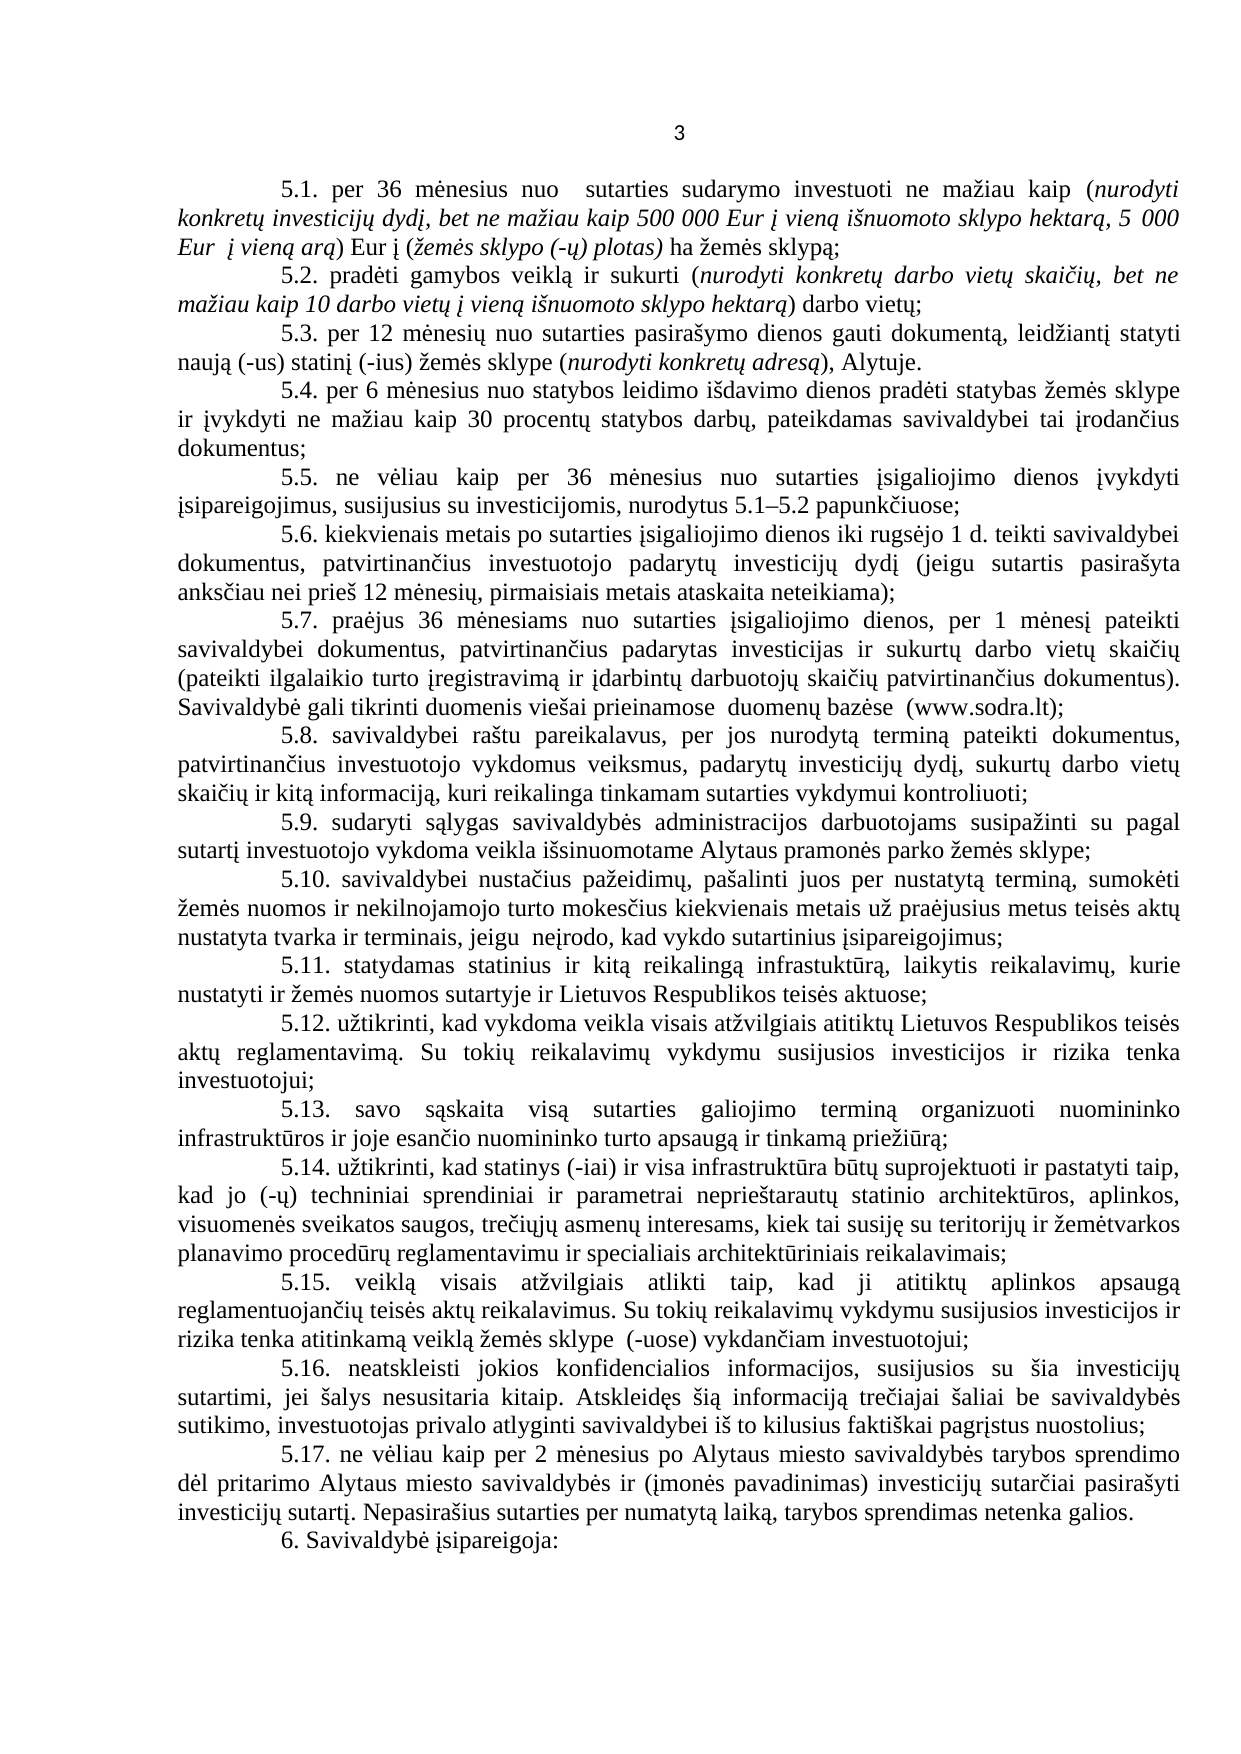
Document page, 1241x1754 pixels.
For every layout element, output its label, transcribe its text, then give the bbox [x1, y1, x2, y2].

text 6. Savivaldybė įsipareigoja: [177, 1525, 1181, 1554]
text 5.8. savivaldybei raštu pareikalavus, per jos nurodytą terminą pateikti dokumentus, patvirtinančius investuotojo vykdomus veiksmus, padarytų investicijų dydį, sukurtų darbo vietų skaičių ir kitą informaciją, kuri reikalinga tinkamam sutarties vykdymui kontroliuoti; [177, 720, 1181, 807]
text 5.7. praėjus 36 mėnesiams nuo sutarties įsigaliojimo dienos, per 1 mėnesį pateikti savivaldybei dokumentus, patvirtinančius padarytas investicijas ir sukurtų darbo vietų skaičių (pateikti ilgalaikio turto įregistravimą ir įdarbintų darbuotojų skaičių patvirtinančius dokumentus). Savivaldybė gali tikrinti duomenis viešai prieinamose duomenų bazėse (www.sodra.lt); [177, 605, 1181, 720]
text 5.2. pradėti gamybos veiklą ir sukurti (nurodyti konkretų darbo vietų skaičių, bet ne mažiau kaip 10 darbo vietų į vieną išnuomoto sklypo hektarą) darbo vietų; [177, 260, 1181, 318]
text 5.16. neatskleisti jokios konfidencialios informacijos, susijusios su šia investicijų sutartimi, jei šalys nesusitaria kitaip. Atskleidęs šią informaciją trečiajai šaliai be savivaldybės sutikimo, investuotojas privalo atlyginti savivaldybei iš to kilusius faktiškai pagrįstus nuostolius; [177, 1353, 1181, 1439]
text 5.3. per 12 mėnesių nuo sutarties pasirašymo dienos gauti dokumentą, leidžiantį statyti naują (-us) statinį (-ius) žemės sklype (nurodyti konkretų adresą), Alytuje. [177, 318, 1181, 375]
text 5.5. ne vėliau kaip per 36 mėnesius nuo sutarties įsigaliojimo dienos įvykdyti įsipareigojimus, susijusius su investicijomis, nurodytus 5.1–5.2 papunkčiuose; [177, 462, 1181, 519]
text 5.6. kiekvienais metais po sutarties įsigaliojimo dienos iki rugsėjo 1 d. teikti savivaldybei dokumentus, patvirtinančius investuotojo padarytų investicijų dydį (jeigu sutartis pasirašyta anksčiau nei prieš 12 mėnesių, pirmaisiais metais ataskaita neteikiama); [177, 519, 1181, 605]
text 5.14. užtikrinti, kad statinys (-iai) ir visa infrastruktūra būtų suprojektuoti ir pastatyti taip, kad jo (-ų) techniniai sprendiniai ir parametrai neprieštarautų statinio architektūros, aplinkos, visuomenės sveikatos saugos, trečiųjų asmenų interesams, kiek tai susiję su teritorijų ir žemėtvarkos planavimo procedūrų reglamentavimu ir specialiais architektūriniais reikalavimais; [177, 1152, 1181, 1267]
text 5.13. savo sąskaita visą sutarties galiojimo terminą organizuoti nuomininko infrastruktūros ir joje esančio nuomininko turto apsaugą ir tinkamą priežiūrą; [177, 1094, 1181, 1152]
text 5.10. savivaldybei nustačius pažeidimų, pašalinti juos per nustatytą terminą, sumokėti žemės nuomos ir nekilnojamojo turto mokesčius kiekvienais metais už praėjusius metus teisės aktų nustatyta tvarka ir terminais, jeigu neįrodo, kad vykdo sutartinius įsipareigojimus; [177, 864, 1181, 950]
text 5.4. per 6 mėnesius nuo statybos leidimo išdavimo dienos pradėti statybas žemės sklype ir įvykdyti ne mažiau kaip 30 procentų statybos darbų, pateikdamas savivaldybei tai įrodančius dokumentus; [177, 375, 1181, 462]
text 5.17. ne vėliau kaip per 2 mėnesius po Alytaus miesto savivaldybės tarybos sprendimo dėl pritarimo Alytaus miesto savivaldybės ir (įmonės pavadinimas) investicijų sutarčiai pasirašyti investicijų sutartį. Nepasirašius sutarties per numatytą laiką, tarybos sprendimas netenka galios. [177, 1439, 1181, 1525]
text 5.1. per 36 mėnesius nuo sutarties sudarymo investuoti ne mažiau kaip (nurodyti konkretų investicijų dydį, bet ne mažiau kaip 500 000 Eur į vieną išnuomoto sklypo hektarą, 5 000 Eur į vieną arą) Eur į (žemės sklypo (-ų) plotas) ha žemės sklypą; [177, 174, 1181, 260]
text 5.11. statydamas statinius ir kitą reikalingą infrastuktūrą, laikytis reikalavimų, kurie nustatyti ir žemės nuomos sutartyje ir Lietuvos Respublikos teisės aktuose; [177, 950, 1181, 1008]
text 5.15. veiklą visais atžvilgiais atlikti taip, kad ji atitiktų aplinkos apsaugą reglamentuojančių teisės aktų reikalavimus. Su tokių reikalavimų vykdymu susijusios investicijos ir rizika tenka atitinkamą veiklą žemės sklype (-uose) vykdančiam investuotojui; [177, 1267, 1181, 1353]
text 5.9. sudaryti sąlygas savivaldybės administracijos darbuotojams susipažinti su pagal sutartį investuotojo vykdoma veikla išsinuomotame Alytaus pramonės parko žemės sklype; [177, 807, 1181, 864]
text 5.12. užtikrinti, kad vykdoma veikla visais atžvilgiais atitiktų Lietuvos Respublikos teisės aktų reglamentavimą. Su tokių reikalavimų vykdymu susijusios investicijos ir rizika tenka investuotojui; [177, 1008, 1181, 1094]
